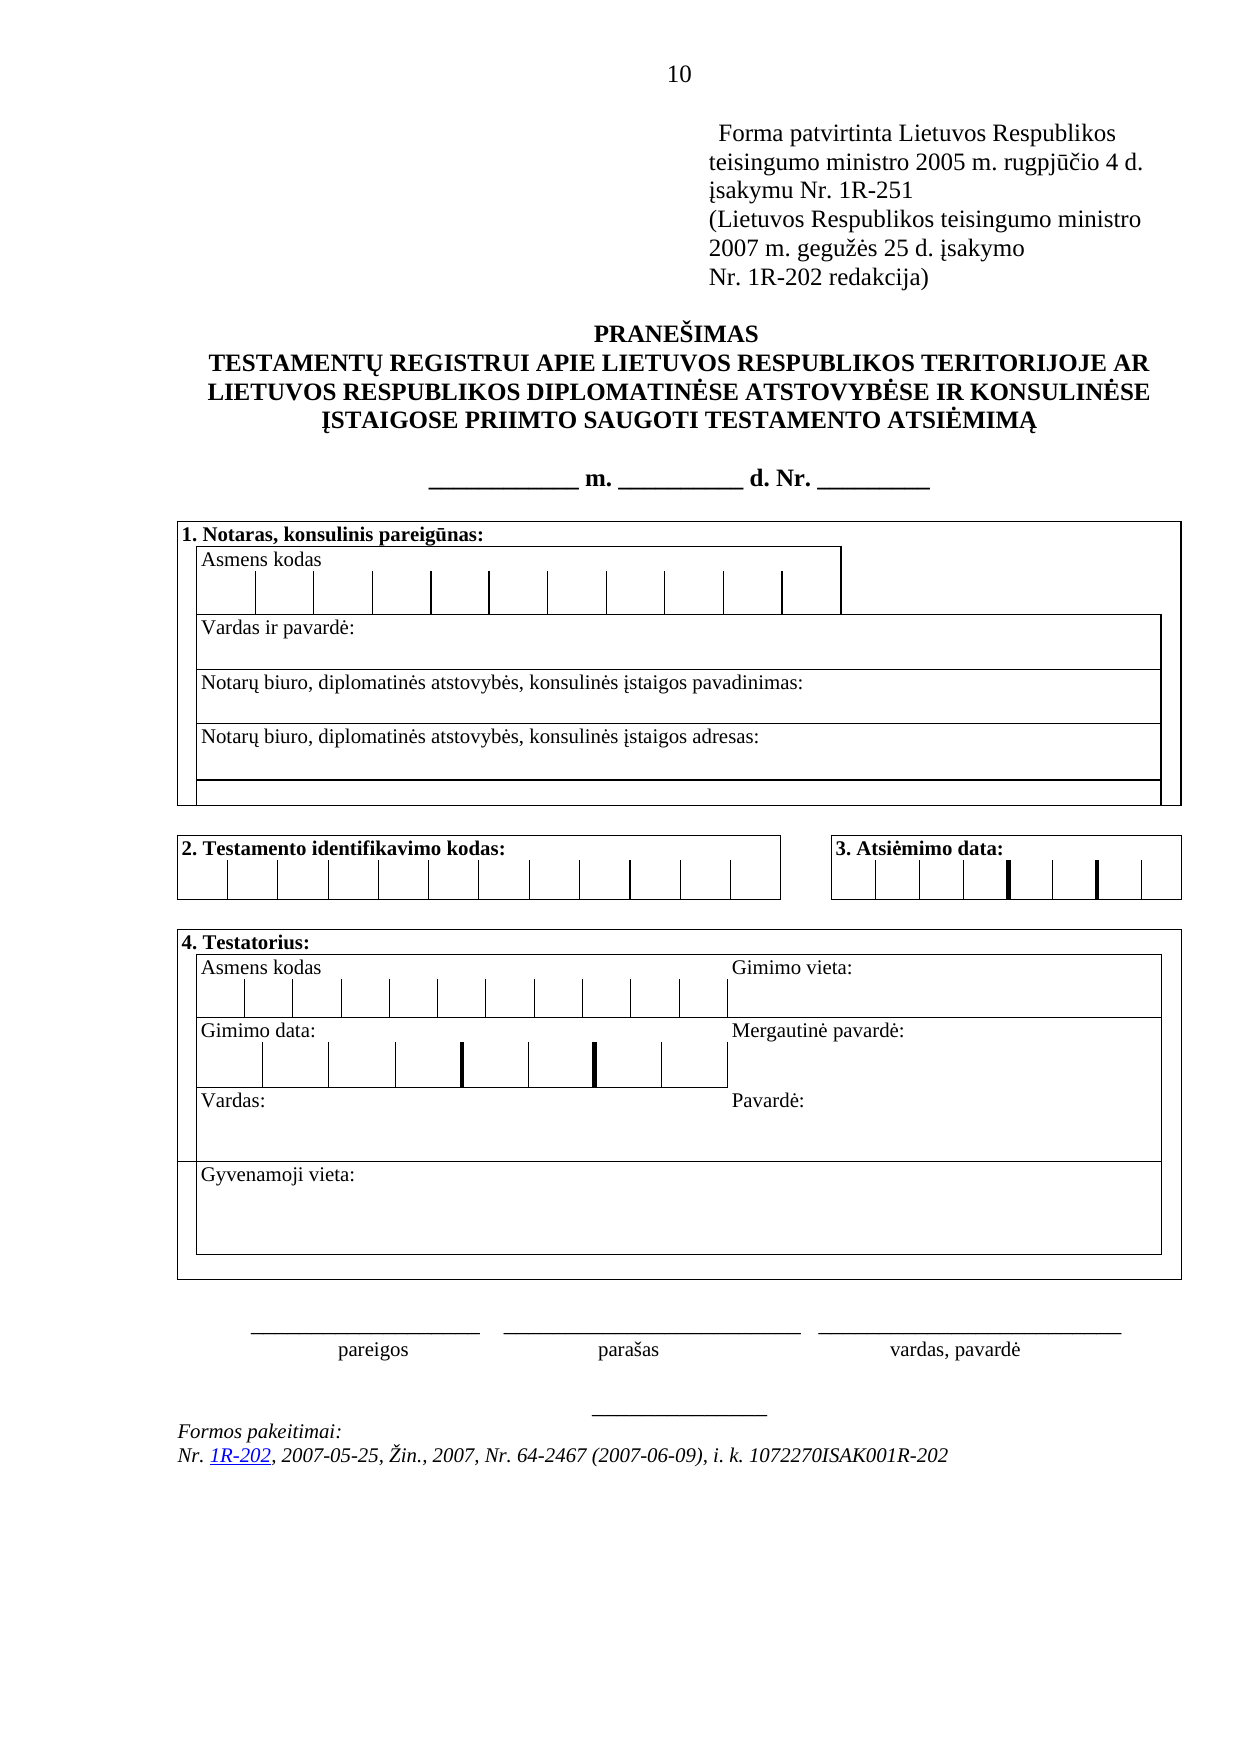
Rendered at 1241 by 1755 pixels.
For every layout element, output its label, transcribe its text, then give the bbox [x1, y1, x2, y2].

table_cell [1161, 1254, 1181, 1279]
table_cell [631, 979, 679, 1017]
table_cell [178, 860, 227, 899]
table_cell [548, 571, 606, 613]
table_cell Gyvenamoji vieta: [197, 1162, 1161, 1254]
table_cell [196, 1255, 1161, 1279]
table_cell [1099, 860, 1141, 899]
table_cell Gimimo data: [197, 1018, 727, 1042]
table_cell [876, 860, 919, 899]
table_cell [178, 1087, 196, 1161]
table_header 4. Testatorius: [178, 930, 1181, 954]
text Formos pakeitimai: [177, 1419, 1181, 1443]
table_cell [432, 571, 488, 613]
table_cell [530, 860, 579, 899]
text (Lietuvos Respublikos teisingumo ministro [177, 204, 1181, 233]
table_cell [479, 860, 529, 899]
table_cell [1162, 979, 1181, 1017]
table_cell [665, 571, 723, 613]
text Nr. 1R-202, 2007-05-25, Žin., 2007, Nr. 64-2467 (2007-06-09), i. k. 1072270ISAK001R-202 [177, 1443, 1181, 1467]
table_cell [535, 979, 582, 1017]
table_cell [197, 571, 255, 613]
table_cell [178, 1162, 196, 1254]
table_cell [278, 860, 328, 899]
table_cell Notarų biuro, diplomatinės atstovybės, konsulinės įstaigos pavadinimas: [197, 670, 1160, 723]
table_cell [781, 860, 831, 899]
table_cell [464, 1042, 528, 1087]
text ______________ [177, 1390, 1181, 1419]
table_cell [197, 1042, 262, 1087]
table_cell [396, 1042, 460, 1087]
table_cell Notarų biuro, diplomatinės atstovybės, konsulinės įstaigos adresas: [197, 724, 1160, 779]
table_cell [631, 860, 680, 899]
text pareigos parašas vardas, pavardė [177, 1337, 1181, 1361]
table_cell [580, 860, 629, 899]
text ____________ m. __________ d. Nr. _________ [177, 463, 1181, 492]
table_cell [583, 979, 630, 1017]
table_cell [1162, 1042, 1181, 1087]
table_cell [1162, 614, 1180, 804]
table_cell Asmens kodas [197, 955, 727, 979]
table_cell [681, 860, 730, 899]
table_cell [379, 860, 428, 899]
table_cell [314, 571, 372, 613]
table_cell [1011, 860, 1052, 899]
table_cell [832, 860, 875, 899]
table_header 2. Testamento identifikavimo kodas: [178, 836, 780, 860]
table_cell [490, 571, 547, 613]
text PRANEŠIMAS [177, 319, 1181, 348]
table_cell Vardas: [197, 1088, 727, 1161]
table_cell [197, 781, 1160, 804]
table_cell [390, 979, 437, 1017]
table_cell [842, 546, 1180, 571]
table_cell [728, 979, 1161, 1017]
table_cell [783, 571, 840, 613]
table_cell [438, 979, 485, 1017]
table_cell Gimimo vieta: [728, 955, 1161, 979]
table_cell [842, 571, 1180, 613]
table_cell [728, 1042, 1161, 1087]
text Nr. 1R-202 redakcija) [177, 262, 1181, 291]
table_cell [228, 860, 277, 899]
text įsakymu Nr. 1R-251 [177, 176, 1181, 204]
table_cell [680, 979, 727, 1017]
text TESTAMENTŲ REGISTRUI APIE LIETUVOS RESPUBLIKOS TERITORIJOJE AR LIETUVOS RESPUBLIKOS DIPLOMATINĖSE ATSTOVYBĖSE IR KONSULINĖSE ĮSTAIGOSE PRIIMTO SAUGOTI TESTAMENTO ATSIĖMIMĄ [177, 348, 1181, 434]
table_cell [373, 571, 430, 613]
text teisingumo ministro 2005 m. rugpjūčio 4 d. [177, 147, 1181, 176]
table_cell [1162, 1017, 1181, 1042]
table_cell [529, 1042, 592, 1087]
table_cell [486, 979, 534, 1017]
table_cell Asmens kodas [197, 547, 840, 571]
table_cell [197, 979, 244, 1017]
table_cell [920, 860, 963, 899]
table_cell [263, 1042, 328, 1087]
table_cell [178, 1042, 196, 1087]
table_cell [329, 1042, 395, 1087]
table_cell [724, 571, 781, 613]
table_cell [607, 571, 664, 613]
table_cell [1162, 1161, 1181, 1254]
text Forma patvirtinta Lietuvos Respublikos [718, 118, 1181, 147]
table_cell [342, 979, 389, 1017]
table_cell [429, 860, 478, 899]
table_cell Pavardė: [728, 1087, 1161, 1161]
table_cell [329, 860, 378, 899]
table_cell [178, 1254, 196, 1279]
table_cell [731, 860, 780, 899]
table_cell [662, 1042, 727, 1087]
table_cell [1142, 860, 1181, 899]
table_header 3. Atsiėmimo data: [832, 836, 1181, 860]
table_cell [256, 571, 313, 613]
table_cell [597, 1042, 661, 1087]
table_cell [178, 546, 196, 804]
table_cell [178, 1017, 196, 1042]
table_cell [1053, 860, 1095, 899]
table_header 1. Notaras, konsulinis pareigūnas: [178, 522, 1180, 546]
table_cell [245, 979, 292, 1017]
table_header [781, 835, 831, 860]
table_cell [293, 979, 341, 1017]
table_cell Vardas ir pavardė: [197, 615, 1160, 669]
table_cell [1162, 1087, 1181, 1161]
table_cell [1162, 954, 1181, 979]
table_cell [964, 860, 1006, 899]
table_cell Mergautinė pavardė: [728, 1018, 1161, 1042]
table_cell [178, 979, 196, 1017]
text 2007 m. gegužės 25 d. įsakymo [177, 233, 1181, 262]
table_cell [178, 954, 196, 979]
